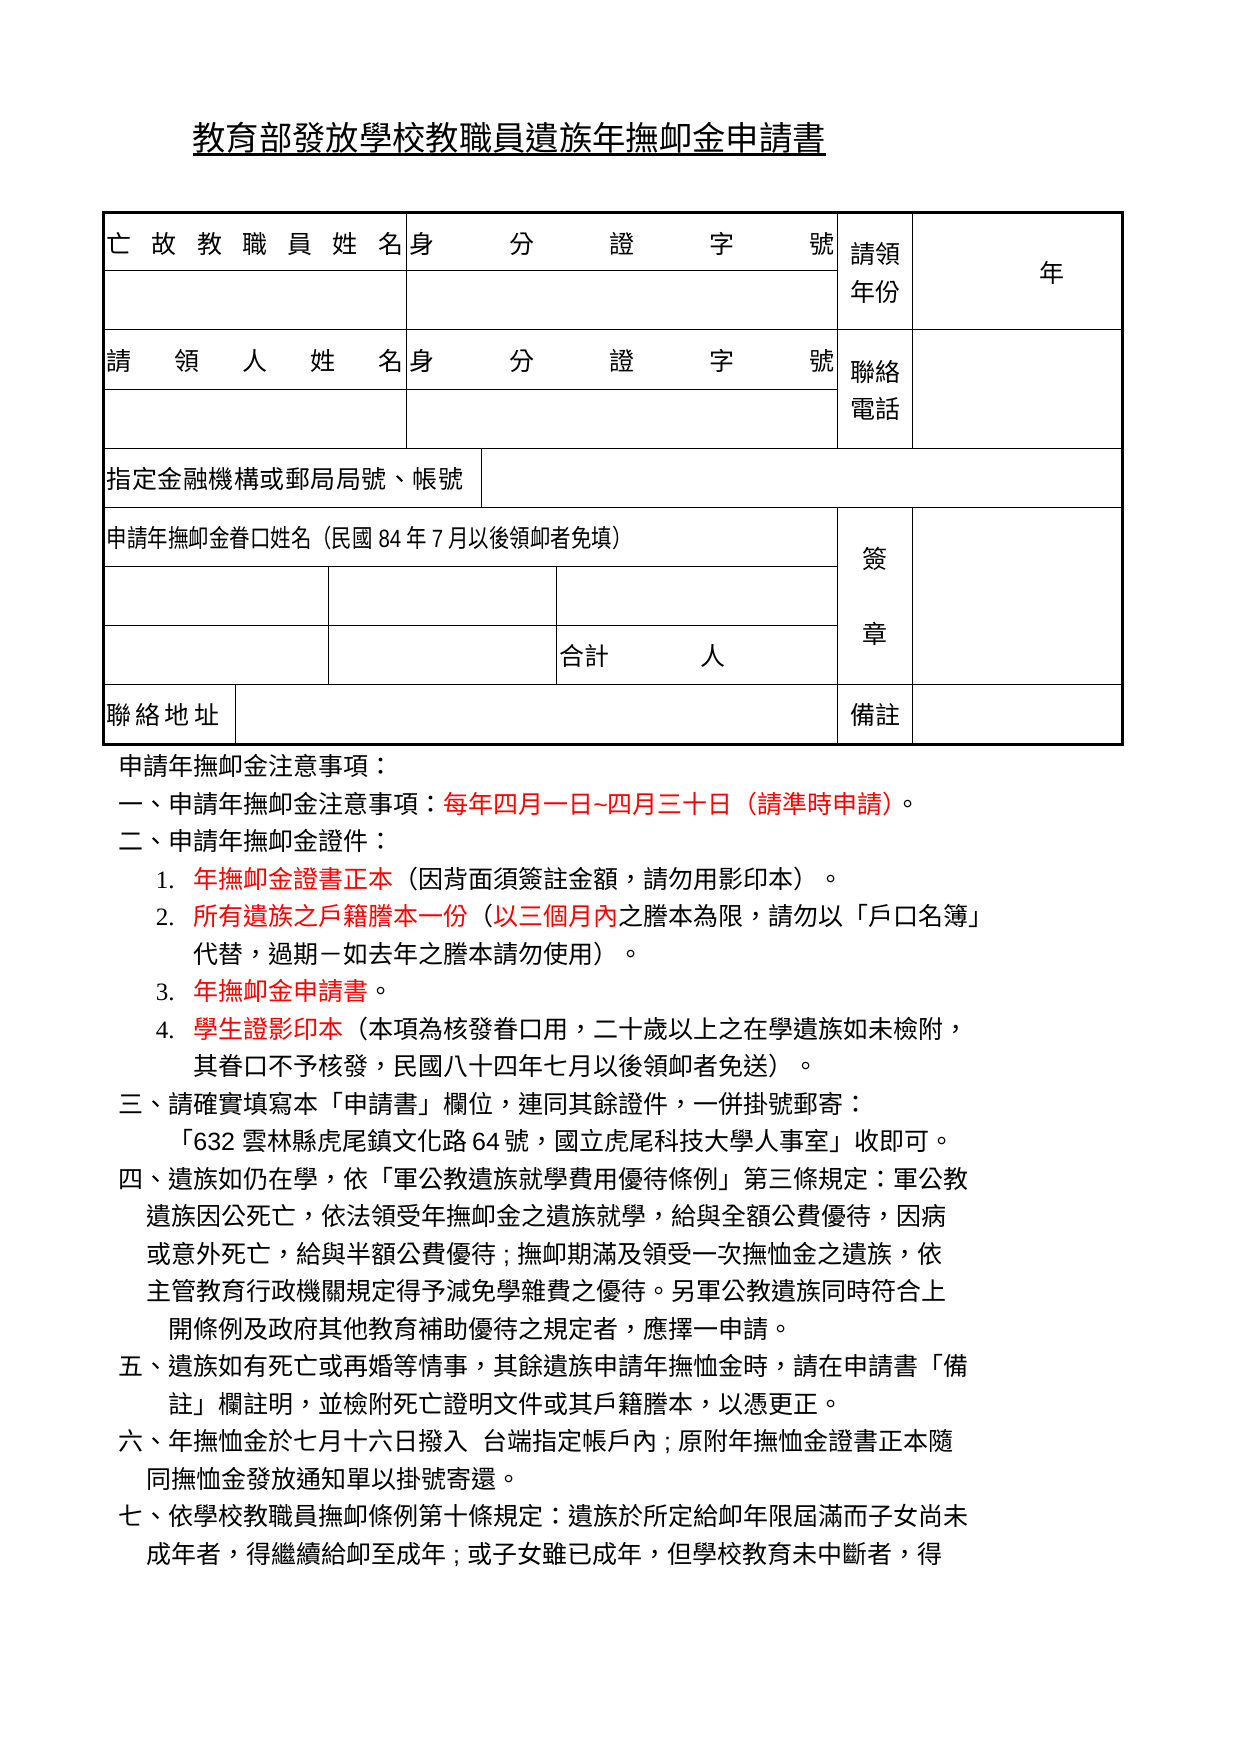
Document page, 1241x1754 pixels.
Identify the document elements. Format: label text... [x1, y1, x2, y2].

table_cell [913, 508, 1121, 684]
table_cell [913, 685, 1121, 743]
text 開條例及政府其他教育補助優待之規定者，應擇一申請。 [118, 1308, 1122, 1346]
table_cell [105, 626, 328, 684]
text 同撫恤金發放通知單以掛號寄還。 [118, 1458, 1122, 1496]
table_cell [329, 626, 556, 684]
table_cell [329, 567, 556, 625]
table_cell [913, 330, 1121, 447]
table_cell [236, 685, 837, 743]
text 三、請確實填寫本「申請書」欄位，連同其餘證件，一併掛號郵寄： [118, 1083, 1122, 1121]
text 代替，過期－如去年之謄本請勿使用）。 [118, 933, 1122, 971]
table_header 亡故教職員姓名 [105, 214, 406, 270]
table_cell [482, 449, 1121, 507]
list 年撫卹金申請書。 [156, 971, 1122, 1008]
table_cell 指定金融機構或郵局局號、帳號 [105, 449, 481, 507]
table_cell 申請年撫卹金眷口姓名（民國84年7月以後領卹者免填） [105, 508, 837, 566]
table_cell 請領人姓名 [105, 330, 406, 388]
table_cell 簽 章 [838, 508, 912, 684]
table_cell [105, 390, 406, 447]
table_cell 備註 [838, 685, 912, 743]
text 七、依學校教職員撫卹條例第十條規定：遺族於所定給卹年限屆滿而子女尚未 [118, 1496, 1122, 1533]
list 學生證影印本（本項為核發眷口用，二十歲以上之在學遺族如未檢附， [156, 1008, 1122, 1046]
text 或意外死亡，給與半額公費優待 ; 撫卹期滿及領受一次撫恤金之遺族，依 [118, 1233, 1122, 1271]
text 申請年撫卹金注意事項： [118, 746, 1122, 783]
list 所有遺族之戶籍謄本一份（以三個月內之謄本為限，請勿以「戶口名簿」 [156, 896, 1122, 933]
text 主管教育行政機關規定得予減免學雜費之優待。另軍公教遺族同時符合上 [118, 1271, 1122, 1308]
table_cell [407, 390, 837, 447]
table_header 身分證字號 [407, 214, 837, 270]
text 六、年撫恤金於七月十六日撥入 台端指定帳戶內 ; 原附年撫恤金證書正本隨 [118, 1421, 1122, 1458]
text 一、申請年撫卹金注意事項：每年四月一日~四月三十日（請準時申請）。 [118, 783, 1122, 821]
text 二、申請年撫卹金證件： [118, 821, 1122, 858]
table_cell 聯絡 電話 [838, 330, 912, 447]
text 遺族因公死亡，依法領受年撫卹金之遺族就學，給與全額公費優待，因病 [118, 1196, 1122, 1233]
list 年撫卹金證書正本（因背面須簽註金額，請勿用影印本）。 [156, 858, 1122, 896]
table_cell [557, 567, 837, 625]
table_cell [105, 567, 328, 625]
text 教育部發放學校教職員遺族年撫卹金申請書 [118, 99, 1122, 174]
text 四、遺族如仍在學，依「軍公教遺族就學費用優待條例」第三條規定：軍公教 [118, 1158, 1122, 1196]
table_cell 合計 人 [557, 626, 837, 684]
table_cell [105, 271, 406, 329]
table_cell 身分證字號 [407, 330, 837, 388]
table_cell 聯絡地址 [105, 685, 235, 743]
text 五、遺族如有死亡或再婚等情事，其餘遺族申請年撫恤金時，請在申請書「備 [118, 1346, 1122, 1383]
text 註」欄註明，並檢附死亡證明文件或其戶籍謄本，以憑更正。 [118, 1383, 1122, 1421]
text 「632 雲林縣虎尾鎮文化路64號，國立虎尾科技大學人事室」收即可。 [118, 1121, 1122, 1158]
table_cell [407, 271, 837, 329]
text 其眷口不予核發，民國八十四年七月以後領卹者免送）。 [156, 1046, 1122, 1083]
text 成年者，得繼續給卹至成年 ; 或子女雖已成年，但學校教育未中斷者，得 [118, 1533, 1122, 1571]
table_header 請領 年份 [838, 214, 912, 329]
table_header 年 [913, 214, 1121, 329]
